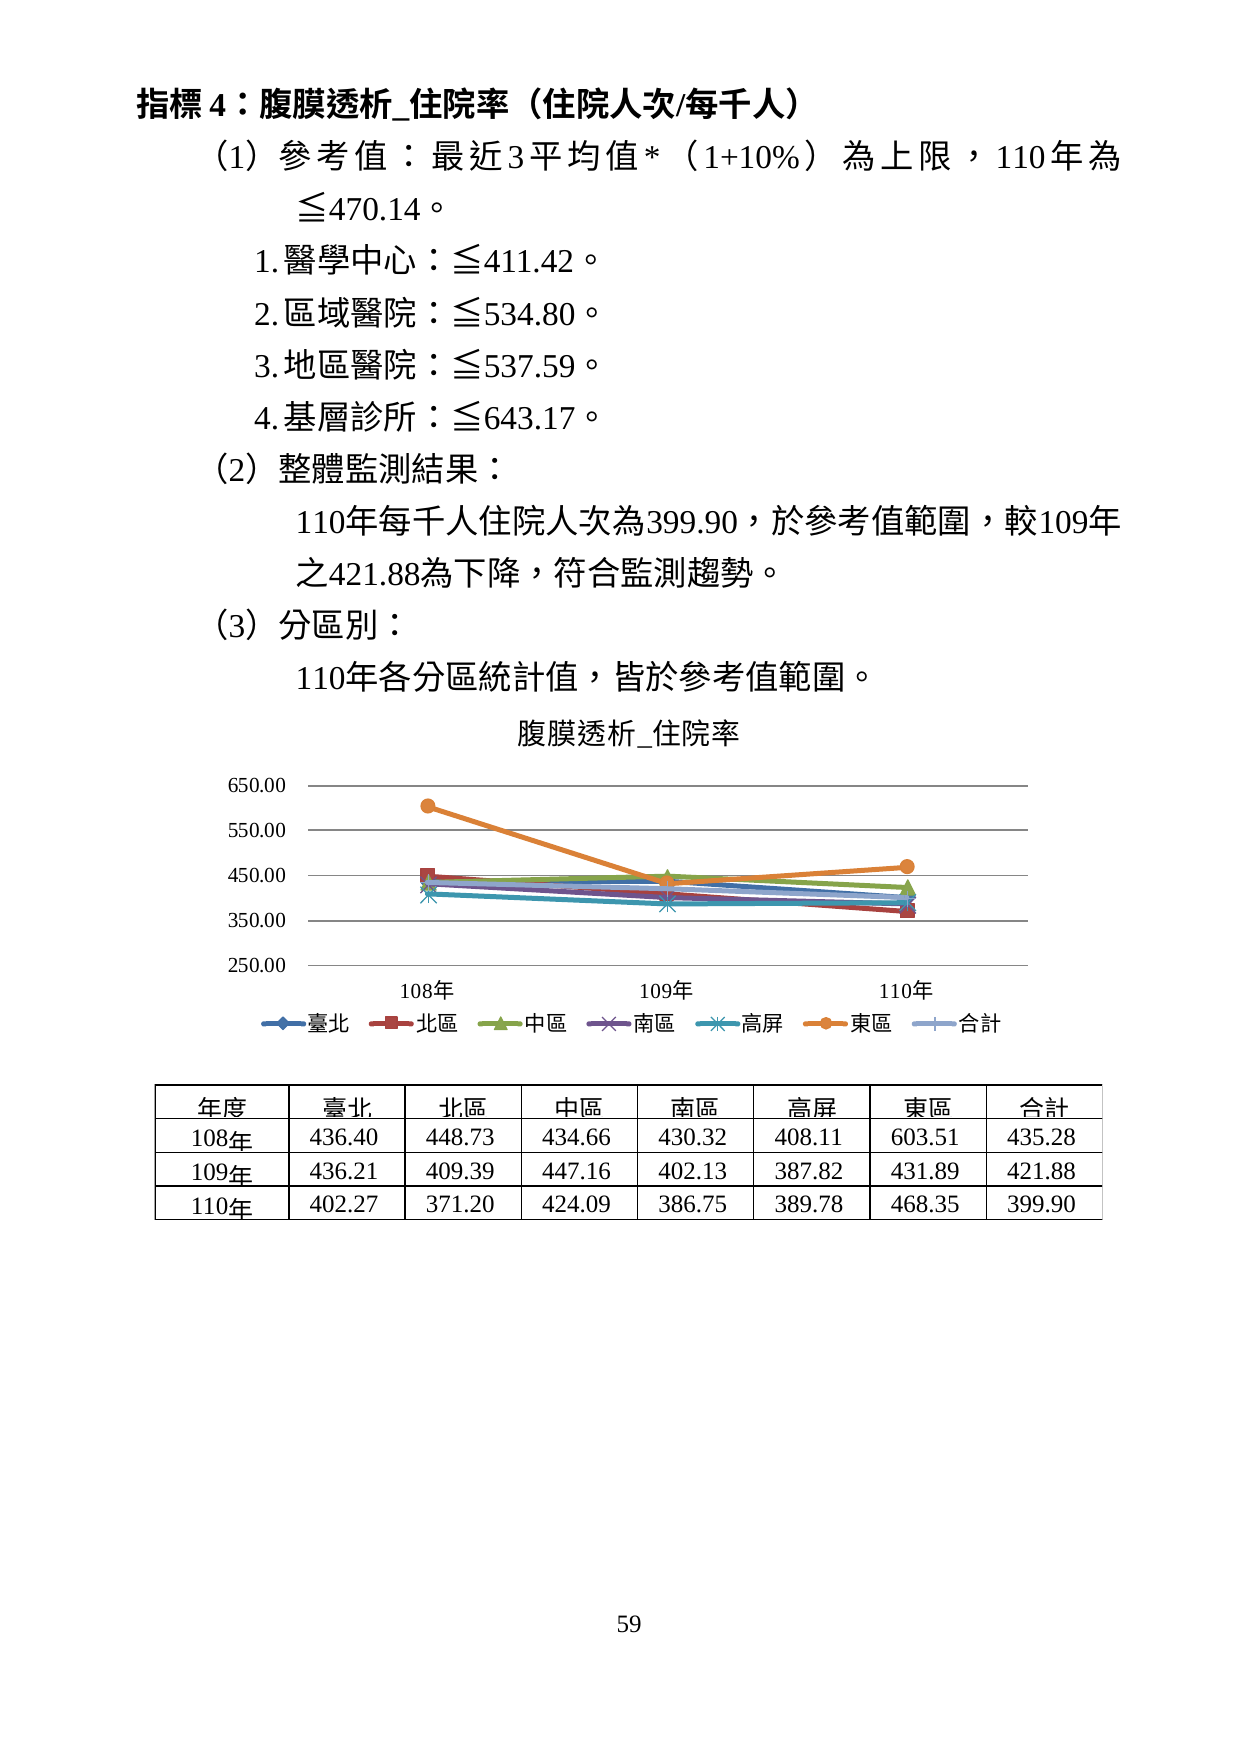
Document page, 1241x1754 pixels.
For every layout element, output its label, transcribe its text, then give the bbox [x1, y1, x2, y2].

list 基層診所：≦643.17。 [254, 387, 1111, 439]
list 區域醫院：≦534.80。 [254, 283, 1111, 335]
text 110年各分區統計值，皆於參考值範圍。 [295, 648, 1122, 700]
subtitle 指標4：腹膜透析_住院率（住院人次/每千人） [136, 75, 1122, 127]
list 參考值：最近3平均值*（1+10%）為上限，110年為≦470.14。 [195, 127, 1122, 231]
text 110年每千人住院人次為399.90，於參考值範圍，較109年之421.88為下降，符合監測趨勢。 [295, 492, 1122, 596]
list 醫學中心：≦411.42。 [254, 231, 1111, 283]
list 地區醫院：≦537.59。 [254, 335, 1111, 387]
list 整體監測結果： [195, 439, 1122, 492]
list 分區別： [195, 596, 1122, 648]
